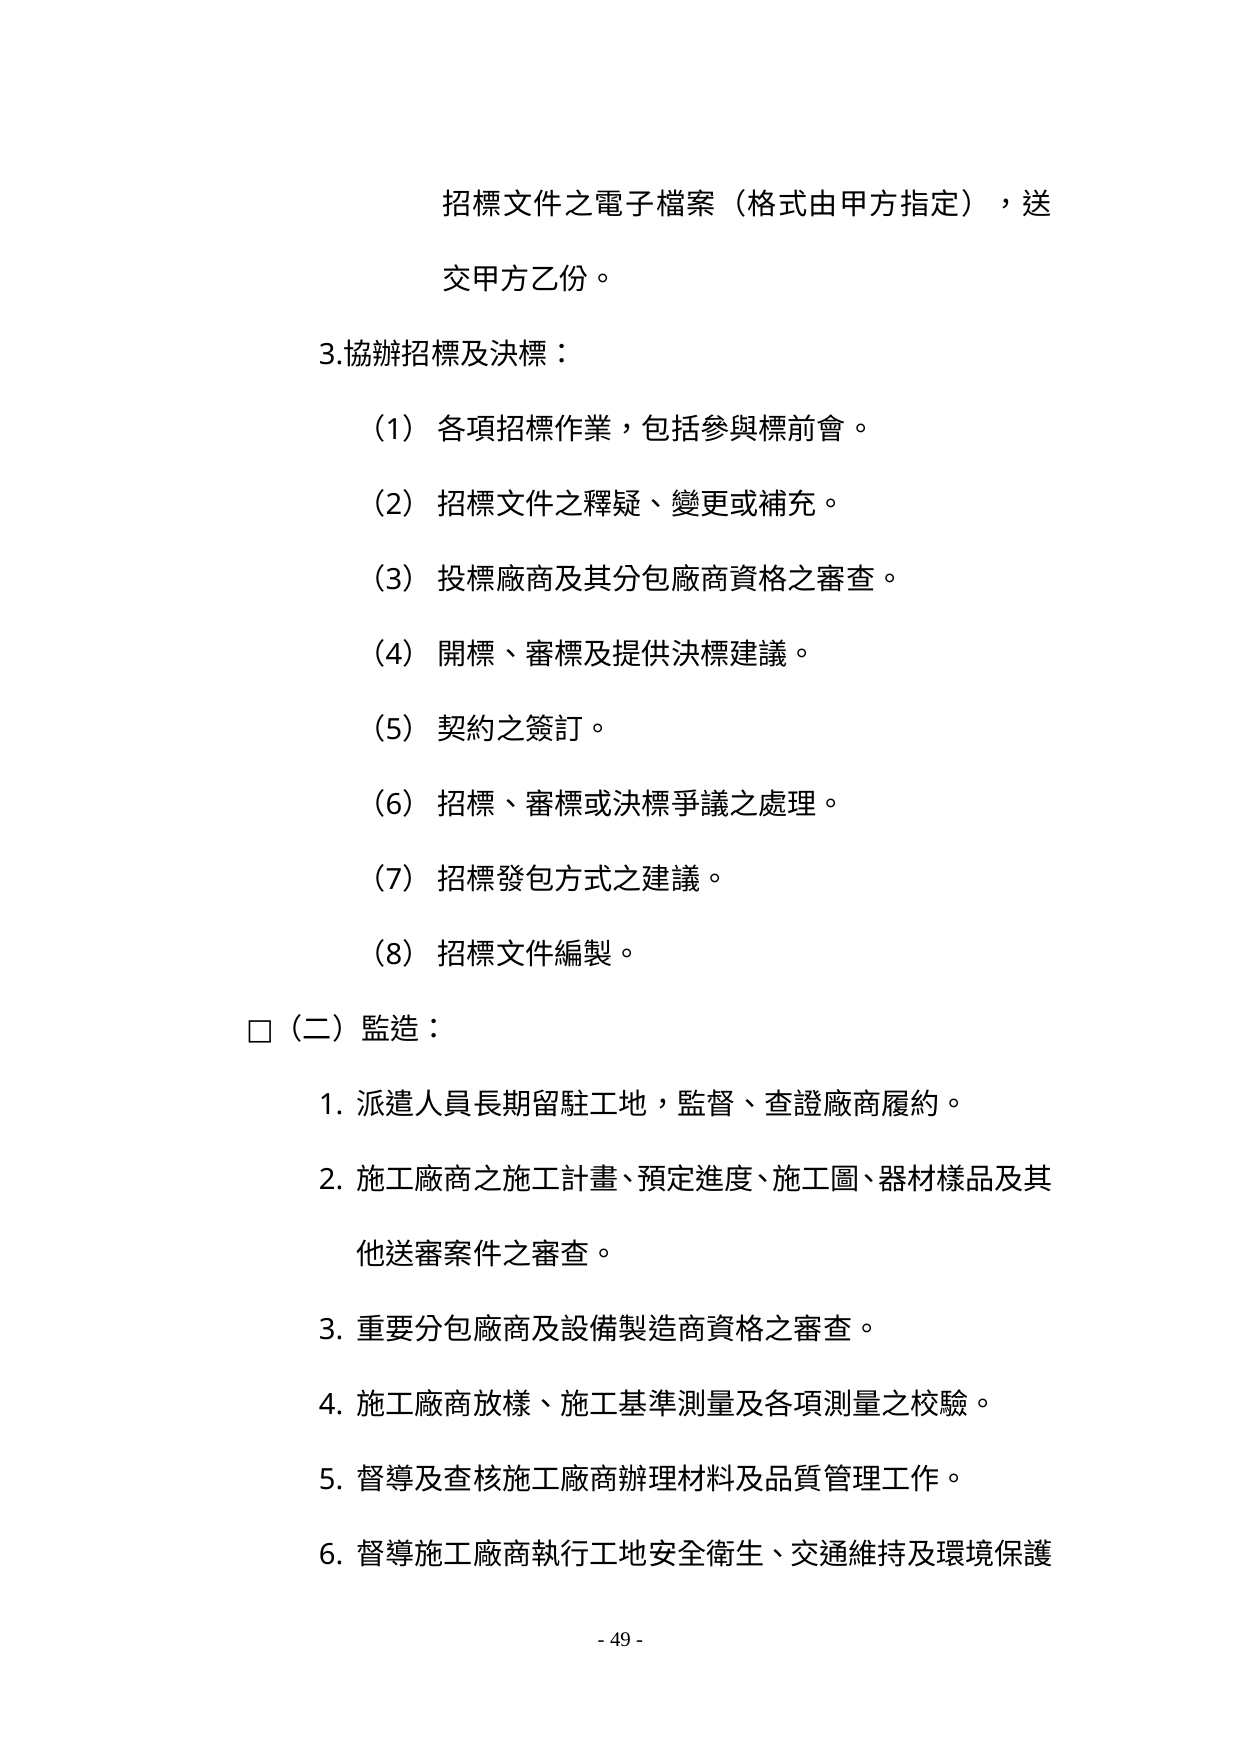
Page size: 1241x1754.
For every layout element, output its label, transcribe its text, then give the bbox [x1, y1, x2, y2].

list 招標發包方式之建議。 [356, 839, 1053, 914]
text 3.協辦招標及決標： [187, 314, 1053, 389]
list 招標文件編製。 [356, 914, 1053, 989]
list 開標、審標及提供決標建議。 [356, 614, 1053, 689]
list 招標文件之釋疑、變更或補充。 [356, 464, 1053, 539]
text □（二）監造： [187, 989, 1053, 1064]
list 投標廠商及其分包廠商資格之審查。 [356, 539, 1053, 614]
list 乙方於設計完成；並經甲方審核通過時，應提供全部設計圖之藍晒圖第二原圖，Ａ３尺寸之全部設計圖，及預算書（結構計算書圖除外）、招標文件之電子檔案（格式由甲方指定），送交甲方乙份。 [367, 164, 1053, 314]
list 重要分包廠商及設備製造商資格之審查。 [319, 1289, 1053, 1364]
list 施工廠商放樣、施工基準測量及各項測量之校驗。 [319, 1364, 1053, 1439]
list 派遣人員長期留駐工地，監督、查證廠商履約。 [319, 1064, 1053, 1139]
list 契約之簽訂。 [356, 689, 1053, 764]
list 各項招標作業，包括參與標前會。 [356, 389, 1053, 464]
list 施工廠商之施工計畫、預定進度、施工圖、器材樣品及其他送審案件之審查。 [319, 1139, 1053, 1289]
list 督導施工廠商執行工地安全衛生、交通維持及環境保護 [319, 1514, 1053, 1589]
list 招標、審標或決標爭議之處理。 [356, 764, 1053, 839]
list 督導及查核施工廠商辦理材料及品質管理工作。 [319, 1439, 1053, 1514]
